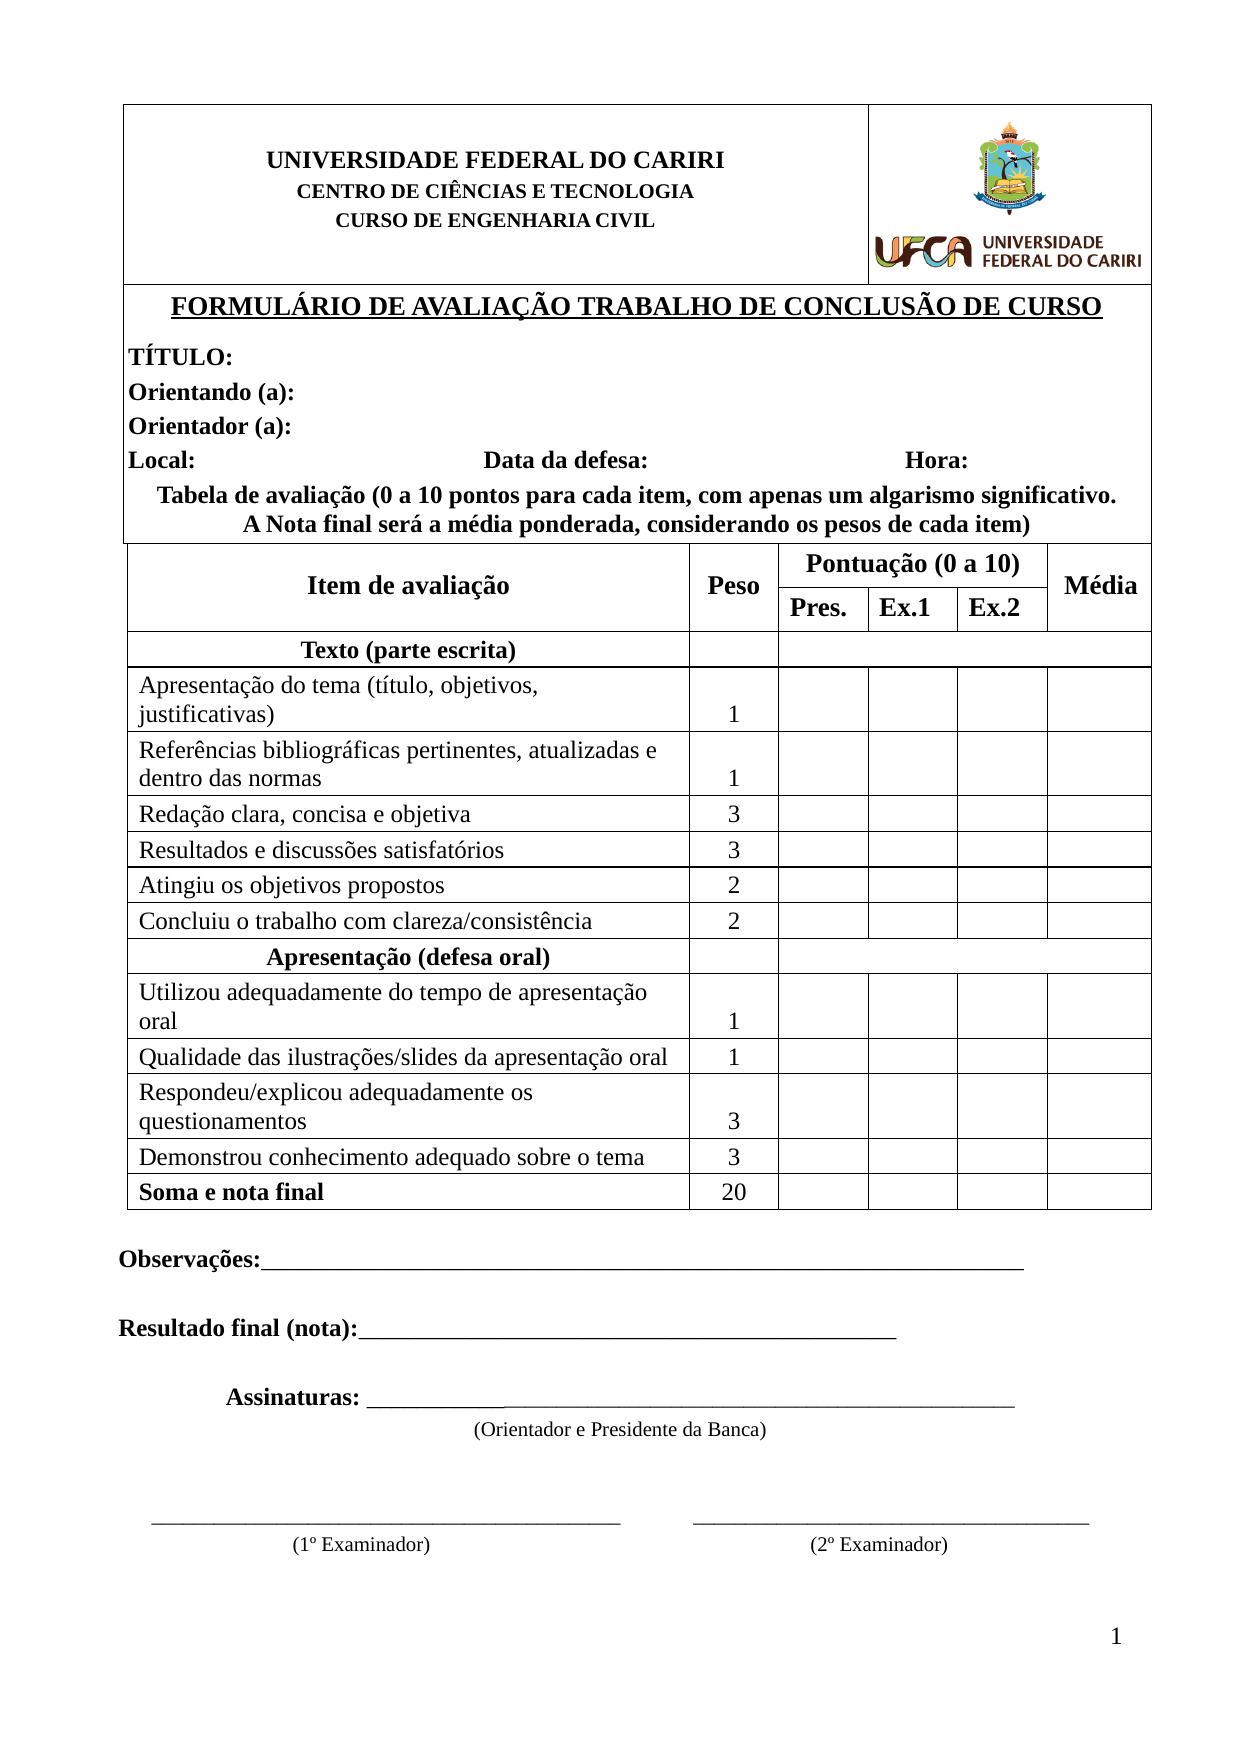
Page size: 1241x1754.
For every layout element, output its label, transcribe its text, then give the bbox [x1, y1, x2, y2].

table_cell 2 [690, 868, 778, 902]
table_cell 1 [690, 1039, 778, 1073]
table_cell FORMULÁRIO DE AVALIAÇÃO TRABALHO DE CONCLUSÃO DE CURSO TÍTULO: Orientando (a): Orientador (a): Local: Data da defesa: Hora: Tabela de avaliação (0 a 10 pontos para cada item, com apenas um algarismo significativo. A Nota final será a média ponderada, considerando os pesos de cada item) [124, 285, 1151, 543]
table_cell Soma e nota final [128, 1174, 689, 1209]
table_cell [690, 632, 778, 666]
table_cell [779, 868, 868, 902]
table_cell [779, 903, 868, 938]
table_cell Demonstrou conhecimento adequado sobre o tema [128, 1139, 689, 1173]
text _____________________________________________ ______________________________________ [118, 1503, 1122, 1527]
table_cell [869, 832, 957, 866]
table_cell 1 [690, 668, 778, 731]
table_cell [1048, 974, 1151, 1038]
table_cell Atingiu os objetivos propostos [128, 868, 689, 902]
table_cell [123, 795, 127, 831]
table_cell [779, 732, 868, 795]
table_cell [779, 1174, 868, 1209]
table_cell Ex.2 [958, 588, 1047, 631]
table_cell [958, 1074, 1047, 1138]
table_cell [779, 668, 868, 731]
table_cell Texto (parte escrita) [128, 632, 689, 666]
table_cell [869, 1039, 957, 1073]
table_cell [779, 796, 868, 831]
table_header UNIVERSIDADE FEDERAL DO CARIRI CENTRO DE CIÊNCIAS E TECNOLOGIA CURSO DE ENGENHARIA CIVIL [124, 105, 868, 283]
table_cell 1 [690, 974, 778, 1038]
table_cell [958, 868, 1047, 902]
table_cell Item de avaliação [128, 544, 689, 631]
table_cell [779, 939, 1151, 973]
table_cell [123, 902, 127, 938]
table_cell Apresentação do tema (título, objetivos, justificativas) [128, 668, 689, 731]
text Observações:_____________________________________________________________ [118, 1244, 1122, 1273]
table_cell Redação clara, concisa e objetiva [128, 796, 689, 831]
table_cell 3 [690, 832, 778, 866]
table_cell [123, 831, 127, 866]
table_cell Peso [690, 544, 778, 631]
table_cell [869, 868, 957, 902]
table_cell [958, 668, 1047, 731]
table_cell 3 [690, 1074, 778, 1138]
table_cell 1 [690, 732, 778, 795]
table_cell Qualidade das ilustrações/slides da apresentação oral [128, 1039, 689, 1073]
table_cell [958, 832, 1047, 866]
text (Orientador e Presidente da Banca) [118, 1417, 1122, 1441]
table_cell [123, 666, 127, 731]
table_cell [869, 732, 957, 795]
table_cell [1048, 1139, 1151, 1173]
table_cell [1048, 868, 1151, 902]
text Resultado final (nota):___________________________________________ [118, 1313, 1122, 1342]
text Assinaturas: ____________________________________________________________ [118, 1382, 1122, 1411]
table_cell [1048, 732, 1151, 795]
table_cell [779, 632, 1151, 666]
table_cell 3 [690, 1139, 778, 1173]
table_cell Concluiu o trabalho com clareza/consistência [128, 903, 689, 938]
table_cell Utilizou adequadamente do tempo de apresentação oral [128, 974, 689, 1038]
table_cell Respondeu/explicou adequadamente os questionamentos [128, 1074, 689, 1138]
table_cell [958, 1139, 1047, 1173]
table_cell [869, 668, 957, 731]
table_cell [123, 938, 127, 973]
table_cell [123, 731, 127, 795]
table_cell [958, 974, 1047, 1038]
table_cell [958, 903, 1047, 938]
table_cell [958, 1039, 1047, 1073]
table_cell [1048, 796, 1151, 831]
table_cell [958, 1174, 1047, 1209]
table_cell [779, 1039, 868, 1073]
table_cell [779, 1074, 868, 1138]
table_cell [1048, 1074, 1151, 1138]
table_cell Apresentação (defesa oral) [128, 939, 689, 973]
table_cell Média [1048, 544, 1151, 631]
table_cell [123, 587, 127, 631]
table_cell 3 [690, 796, 778, 831]
text (1º Examinador) (2º Examinador) [118, 1532, 1122, 1556]
table_cell [690, 939, 778, 973]
table_cell [779, 832, 868, 866]
table_cell [123, 1138, 127, 1173]
table_cell [779, 1139, 868, 1173]
table_cell [869, 1074, 957, 1138]
table_cell [123, 866, 127, 902]
table_cell Resultados e discussões satisfatórios [128, 832, 689, 866]
table_cell [1048, 903, 1151, 938]
table_cell [1048, 832, 1151, 866]
table_cell Ex.1 [869, 588, 957, 631]
table_cell [1048, 1039, 1151, 1073]
table_cell [869, 1174, 957, 1209]
table_cell [123, 973, 127, 1038]
table_cell 2 [690, 903, 778, 938]
table_cell [869, 1139, 957, 1173]
table_cell [1048, 1174, 1151, 1209]
table_cell [779, 974, 868, 1038]
table_cell [869, 796, 957, 831]
table_cell [869, 903, 957, 938]
table_cell [123, 631, 127, 666]
table_cell [123, 1173, 127, 1209]
table_cell [123, 544, 127, 587]
table_cell [958, 796, 1047, 831]
table_cell [1048, 668, 1151, 731]
table_cell [123, 1038, 127, 1073]
table_cell Pontuação (0 a 10) [779, 544, 1047, 587]
table_cell 20 [690, 1174, 778, 1209]
table_cell Pres. [779, 588, 868, 631]
table_cell [869, 974, 957, 1038]
table_cell [958, 732, 1047, 795]
table_cell [123, 1073, 127, 1138]
table_cell Referências bibliográficas pertinentes, atualizadas e dentro das normas [128, 732, 689, 795]
table_header [869, 105, 1151, 283]
